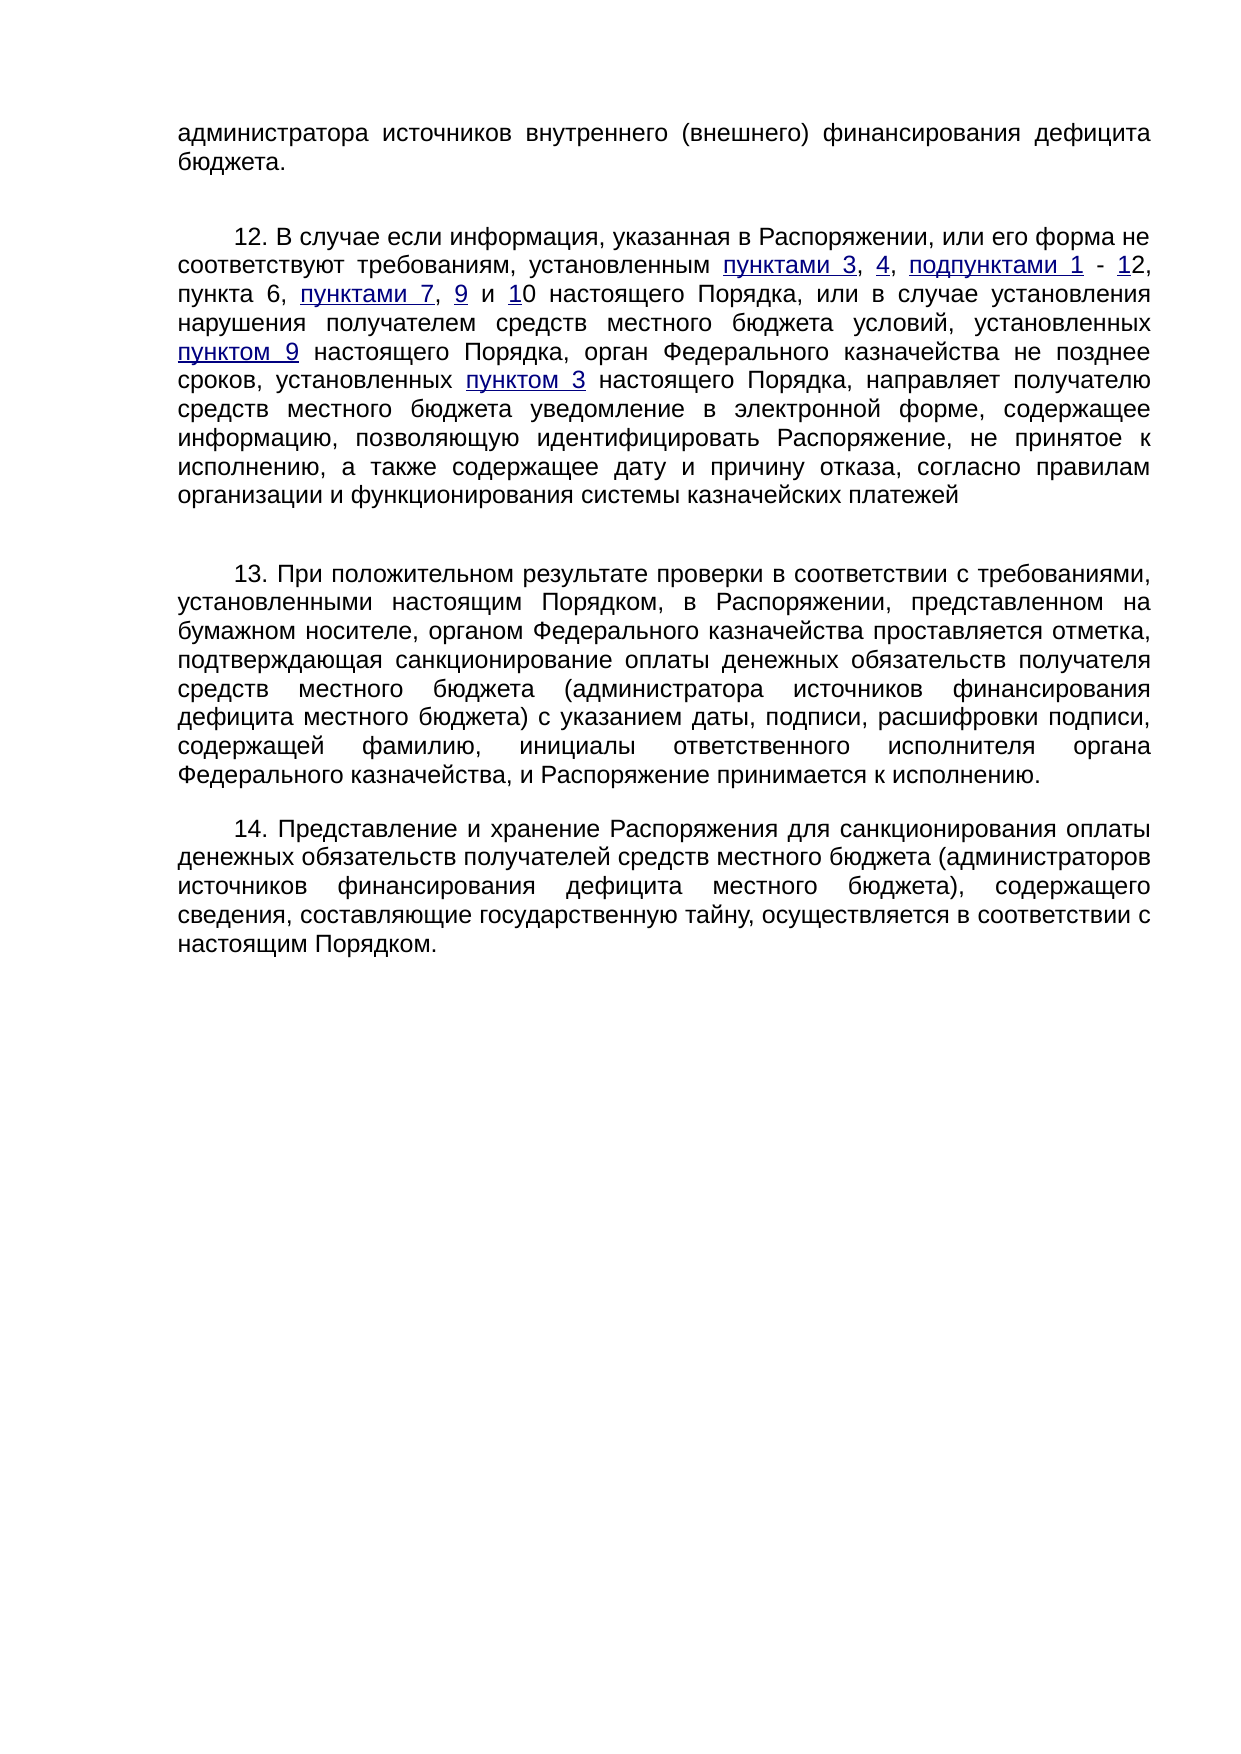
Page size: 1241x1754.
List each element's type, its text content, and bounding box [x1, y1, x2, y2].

text 14. Представление и хранение Распоряжения для санкционирования оплаты денежных обязательств получателей средств местного бюджета (администраторов источников финансирования дефицита местного бюджета), содержащего сведения, составляющие государственную тайну, осуществляется в соответствии с настоящим Порядком. [177, 813, 1152, 957]
text 12. В случае если информация, указанная в Распоряжении, или его форма не соответствуют требованиям, установленным пунктами 3, 4, подпунктами 1 - 12, пункта 6, пунктами 7, 9 и 10 настоящего Порядка, или в случае установления нарушения получателем средств местного бюджета условий, установленных пунктом 9 настоящего Порядка, орган Федерального казначейства не позднее сроков, установленных пунктом 3 настоящего Порядка, направляет получателю средств местного бюджета уведомление в электронной форме, содержащее информацию, позволяющую идентифицировать Распоряжение, не принятое к исполнению, а также содержащее дату и причину отказа, согласно правилам организации и функционирования системы казначейских платежей [177, 221, 1152, 509]
text 13. При положительном результате проверки в соответствии с требованиями, установленными настоящим Порядком, в Распоряжении, представленном на бумажном носителе, органом Федерального казначейства проставляется отметка, подтверждающая санкционирование оплаты денежных обязательств получателя средств местного бюджета (администратора источников финансирования дефицита местного бюджета) с указанием даты, подписи, расшифровки подписи, содержащей фамилию, инициалы ответственного исполнителя органа Федерального казначейства, и Распоряжение принимается к исполнению. [177, 558, 1152, 788]
text администратора источников внутреннего (внешнего) финансирования дефицита бюджета. [177, 118, 1152, 176]
